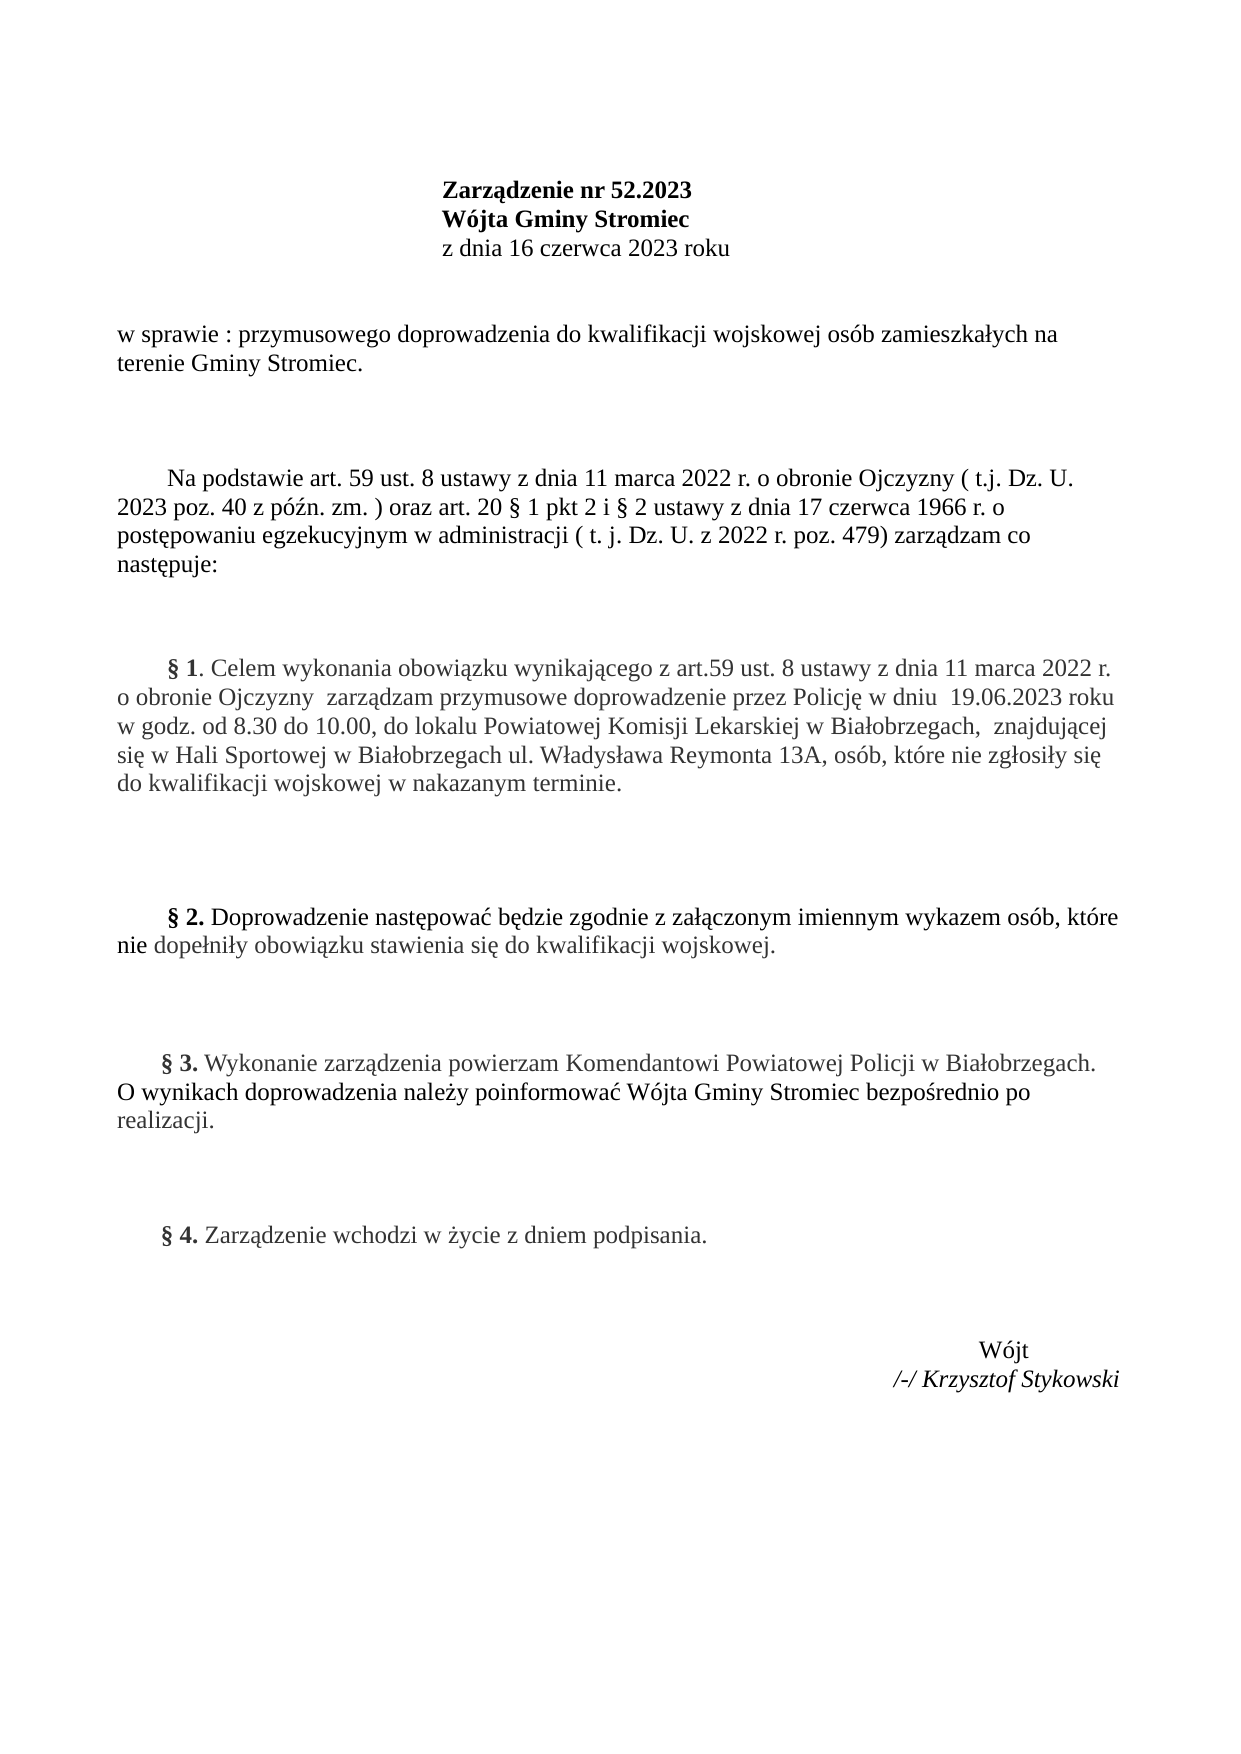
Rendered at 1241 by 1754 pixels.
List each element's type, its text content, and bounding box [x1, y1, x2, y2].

text Na podstawie art. 59 ust. 8 ustawy z dnia 11 marca 2022 r. o obronie Ojczyzny ( t.j. Dz. U. 2023 poz. 40 z późn. zm. ) oraz art. 20 § 1 pkt 2 i § 2 ustawy z dnia 17 czerwca 1966 r. o postępowaniu egzekucyjnym w administracji ( t. j. Dz. U. z 2022 r. poz. 479) zarządzam co następuje: [117, 463, 1122, 578]
text § 2. Doprowadzenie następować będzie zgodnie z załączonym imiennym wykazem osób, które nie dopełniły obowiązku stawienia się do kwalifikacji wojskowej. [117, 902, 1122, 959]
text § 1. Celem wykonania obowiązku wynikającego z art.59 ust. 8 ustawy z dnia 11 marca 2022 r. o obronie Ojczyzny zarządzam przymusowe doprowadzenie przez Policję w dniu 19.06.2023 roku w godz. od 8.30 do 10.00, do lokalu Powiatowej Komisji Lekarskiej w Białobrzegach, znajdującej się w Hali Sportowej w Białobrzegach ul. Władysława Reymonta 13A, osób, które nie zgłosiły się do kwalifikacji wojskowej w nakazanym terminie. [117, 653, 1122, 797]
text /-/ Krzysztof Stykowski [117, 1364, 1122, 1393]
text Wójt [117, 1335, 1122, 1364]
text O wynikach doprowadzenia należy poinformować Wójta Gminy Stromiec bezpośrednio po [117, 1077, 1122, 1105]
text w sprawie : przymusowego doprowadzenia do kwalifikacji wojskowej osób zamieszkałych na [117, 319, 1122, 348]
text Zarządzenie nr 52.2023 [117, 176, 1122, 204]
text terenie Gminy Stromiec. [117, 348, 1122, 377]
text § 3. Wykonanie zarządzenia powierzam Komendantowi Powiatowej Policji w Białobrzegach. [117, 1048, 1122, 1077]
text Wójta Gminy Stromiec [117, 204, 1122, 233]
text § 4. Zarządzenie wchodzi w życie z dniem podpisania. [117, 1220, 1122, 1249]
text realizacji. [117, 1105, 1122, 1134]
text z dnia 16 czerwca 2023 roku [117, 233, 1122, 262]
